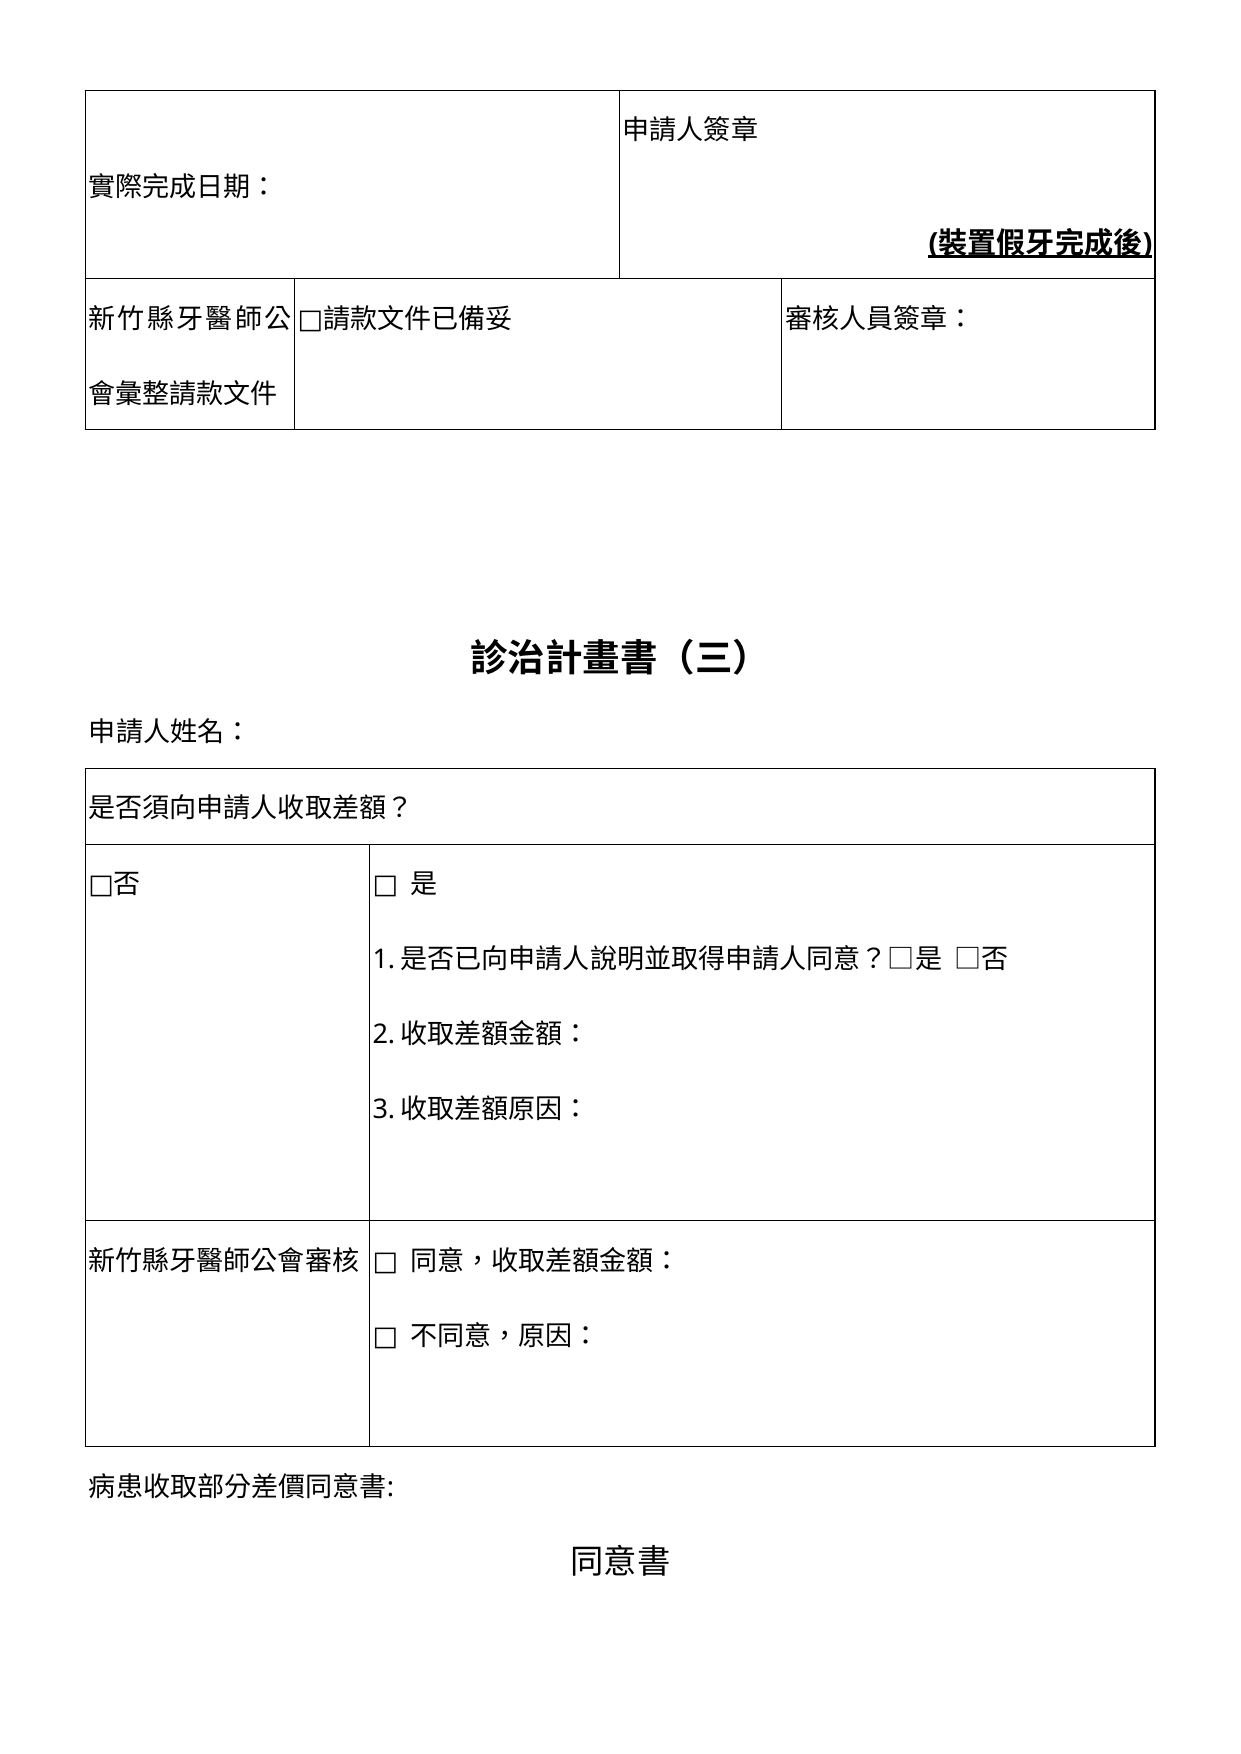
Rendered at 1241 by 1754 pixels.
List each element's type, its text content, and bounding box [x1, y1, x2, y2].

table_cell □請款文件已備妥 [295, 279, 781, 429]
table_cell 審核人員簽章： [782, 279, 1154, 429]
table_cell 實際完成日期： [86, 91, 619, 278]
text 申請人姓名： [89, 693, 1152, 768]
table_cell 新竹縣牙醫師公會審核 [86, 1221, 369, 1446]
table_cell 新竹縣牙醫師公會彙整請款文件 [86, 279, 294, 429]
text 病患收取部分差價同意書: [89, 1447, 1152, 1522]
table_header 是否須向申請人收取差額？ [86, 769, 1154, 844]
table_cell 申請人簽章 (裝置假牙完成後) [620, 91, 1154, 278]
text 同意書 [89, 1522, 1152, 1597]
table_cell 同意，收取差額金額： 不同意，原因： [370, 1221, 1154, 1446]
table_cell □否 [86, 845, 369, 1220]
table_cell 是 是否已向申請人說明並取得申請人同意？□是 □否 收取差額金額： 收取差額原因： [370, 845, 1154, 1220]
text 診治計畫書（三） [89, 618, 1152, 693]
